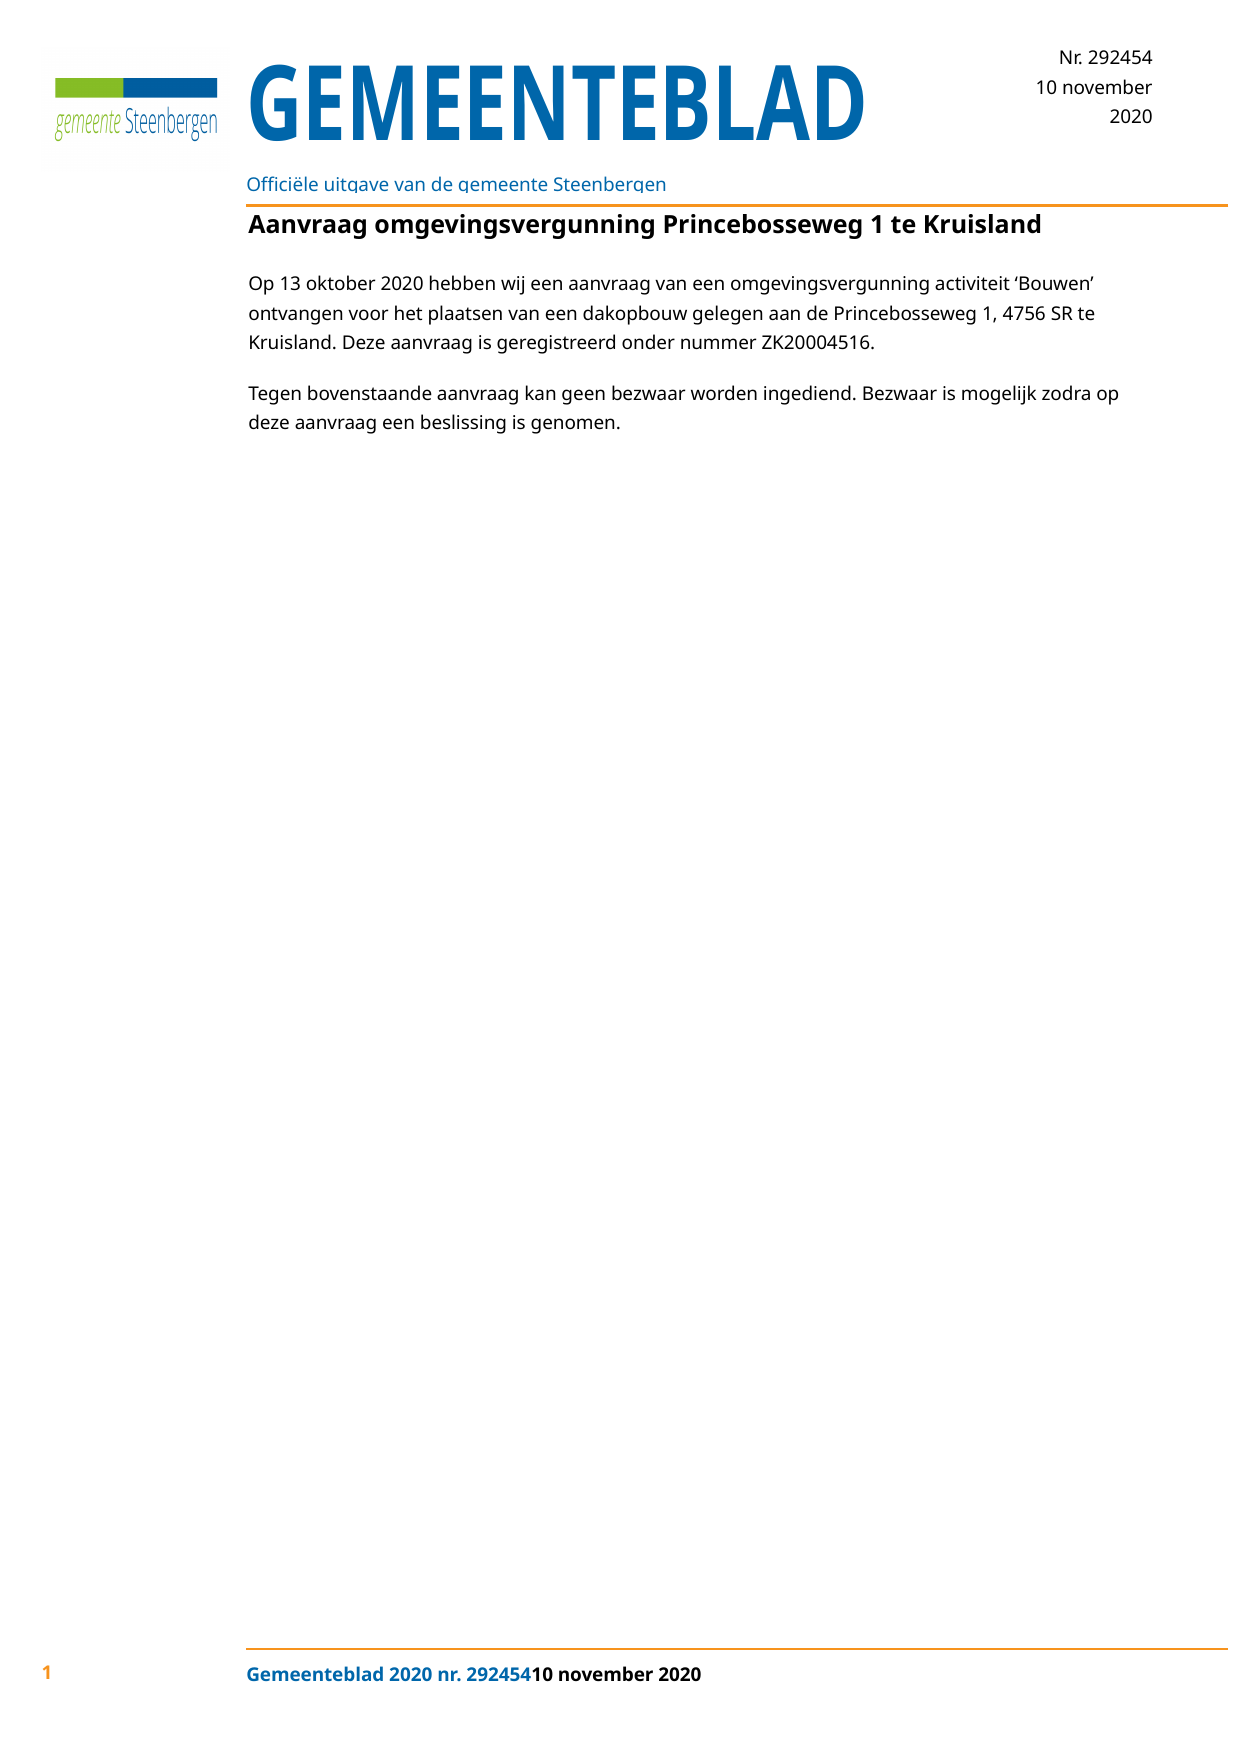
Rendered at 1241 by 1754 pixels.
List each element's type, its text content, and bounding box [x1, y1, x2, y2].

text Tegen bovenstaande aanvraag kan geen bezwaar worden ingediend. Bezwaar is mogelijk zodra op deze aanvraag een beslissing is genomen. [248, 380, 1152, 435]
text Op 13 oktober 2020 hebben wij een aanvraag van een omgevingsvergunning activiteit ‘Bouwen’ ontvangen voor het plaatsen van een dakopbouw gelegen aan de Princebosseweg 1, 4756 SR te Kruisland. Deze aanvraag is geregistreerd onder nummer ZK20004516. [248, 270, 1152, 355]
text Aanvraag omgevingsvergunning Princebosseweg 1 te Kruisland [248, 207, 1152, 241]
picture [41, 47, 231, 172]
